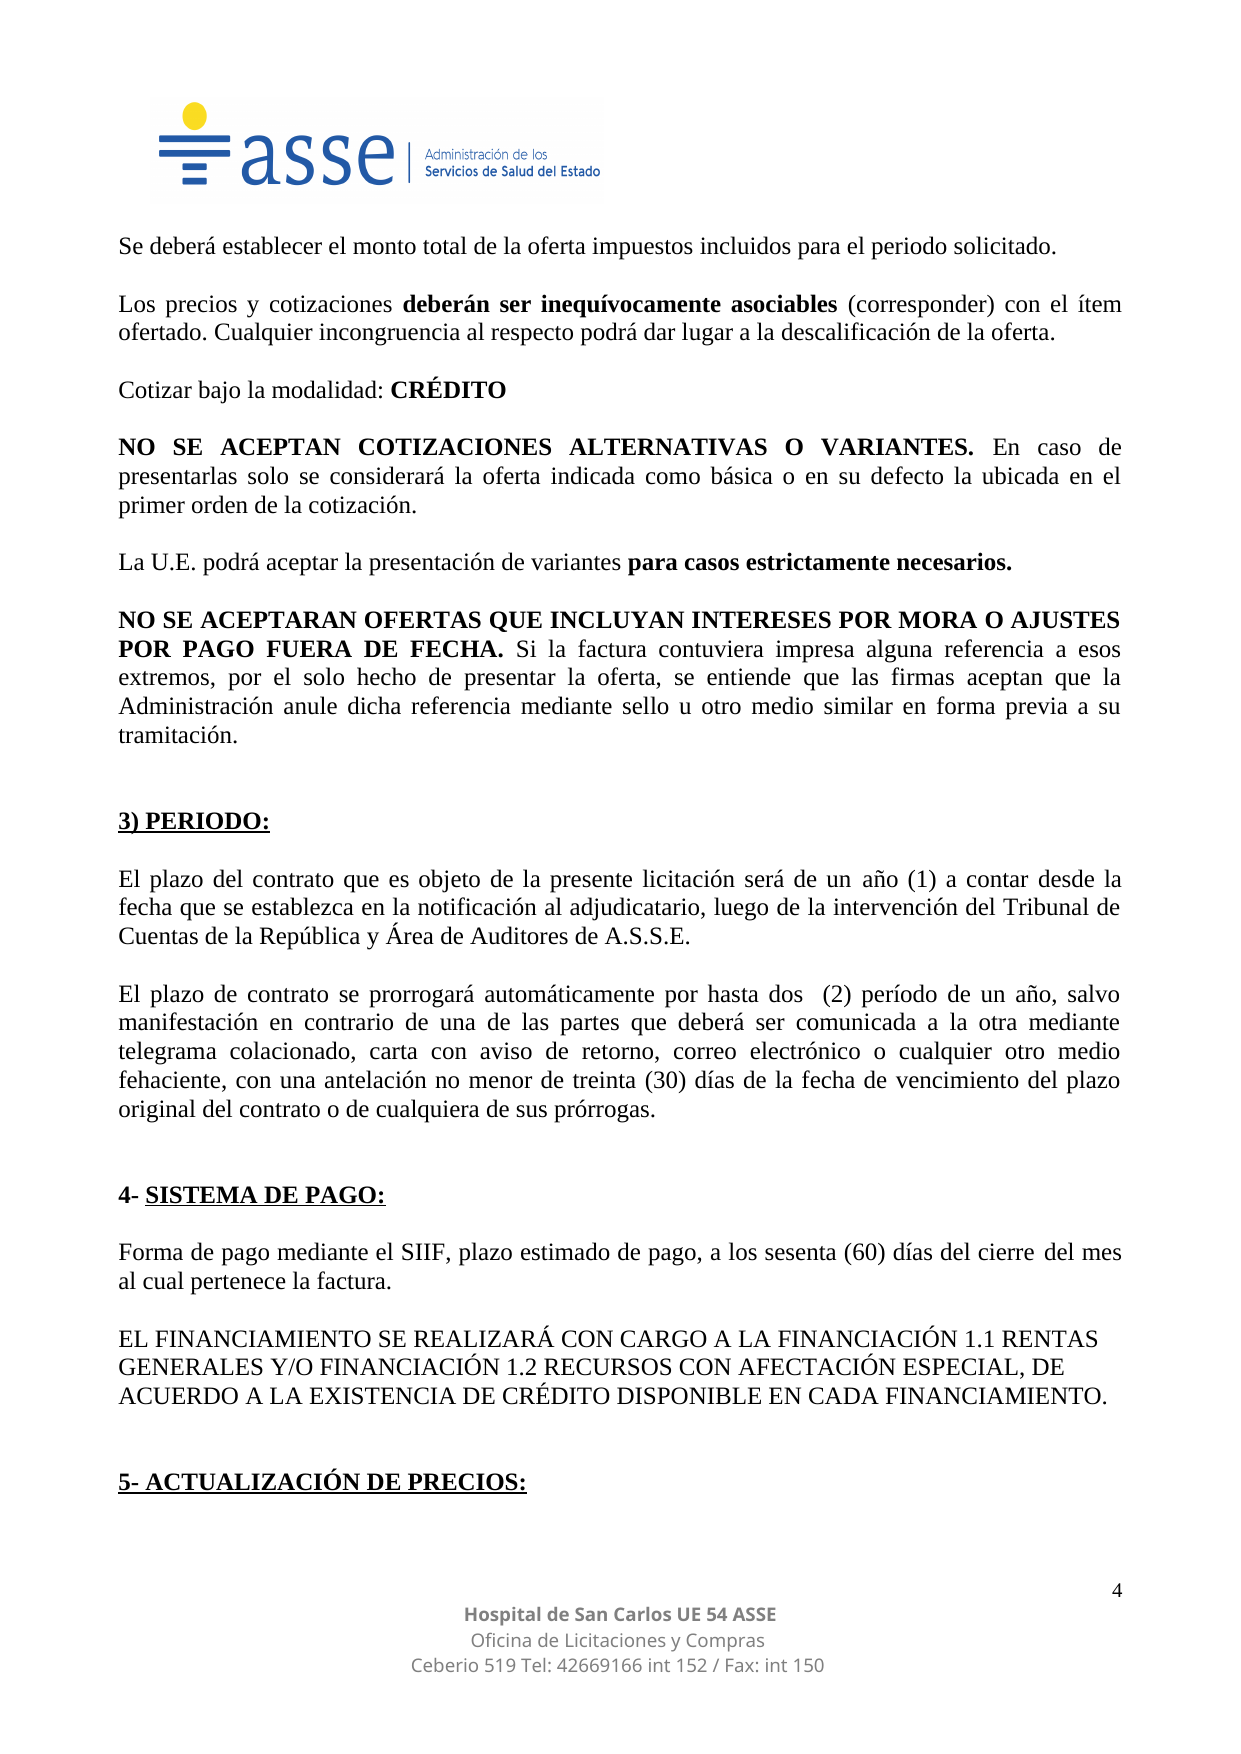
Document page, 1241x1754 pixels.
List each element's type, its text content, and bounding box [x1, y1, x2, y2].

text La U.E. podrá aceptar la presentación de variantes para casos estrictamente necesarios. [118, 547, 1122, 576]
text ACUERDO A LA EXISTENCIA DE CRÉDITO DISPONIBLE EN CADA FINANCIAMIENTO. [118, 1381, 1122, 1410]
text El plazo de contrato se prorrogará automáticamente por hasta dos (2) período de un año, salvo manifestación en contrario de una de las partes que deberá ser comunicada a la otra mediante telegrama colacionado, carta con aviso de retorno, correo electrónico o cualquier otro medio fehaciente, con una antelación no menor de treinta (30) días de la fecha de vencimiento del plazo original del contrato o de cualquiera de sus prórrogas. [118, 979, 1122, 1122]
text Cotizar bajo la modalidad: CRÉDITO [118, 375, 1122, 404]
text 3) PERIODO: [118, 806, 1122, 835]
text 5- ACTUALIZACIÓN DE PRECIOS: [118, 1467, 1122, 1496]
text Forma de pago mediante el SIIF, plazo estimado de pago, a los sesenta (60) días del cierre del mes al cual pertenece la factura. [118, 1237, 1122, 1295]
text EL FINANCIAMIENTO SE REALIZARÁ CON CARGO A LA FINANCIACIÓN 1.1 RENTAS [118, 1324, 1122, 1352]
text El plazo del contrato que es objeto de la presente licitación será de un año (1) a contar desde la fecha que se establezca en la notificación al adjudicatario, luego de la intervención del Tribunal de Cuentas de la República y Área de Auditores de A.S.S.E. [118, 864, 1122, 950]
text 4- SISTEMA DE PAGO: [118, 1180, 1122, 1209]
text NO SE ACEPTAN COTIZACIONES ALTERNATIVAS O VARIANTES. En caso de presentarlas solo se considerará la oferta indicada como básica o en su defecto la ubicada en el primer orden de la cotización. [118, 432, 1122, 519]
text NO SE ACEPTARAN OFERTAS QUE INCLUYAN INTERESES POR MORA O AJUSTES POR PAGO FUERA DE FECHA. Si la factura contuviera impresa alguna referencia a esos extremos, por el solo hecho de presentar la oferta, se entiende que las firmas aceptan que la Administración anule dicha referencia mediante sello u otro medio similar en forma previa a su tramitación. [118, 605, 1122, 749]
text GENERALES Y/O FINANCIACIÓN 1.2 RECURSOS CON AFECTACIÓN ESPECIAL, DE [118, 1352, 1122, 1381]
text Los precios y cotizaciones deberán ser inequívocamente asociables (corresponder) con el ítem ofertado. Cualquier incongruencia al respecto podrá dar lugar a la descalificación de la oferta. [118, 289, 1122, 346]
text Se deberá establecer el monto total de la oferta impuestos incluidos para el periodo solicitado. [118, 231, 1122, 260]
